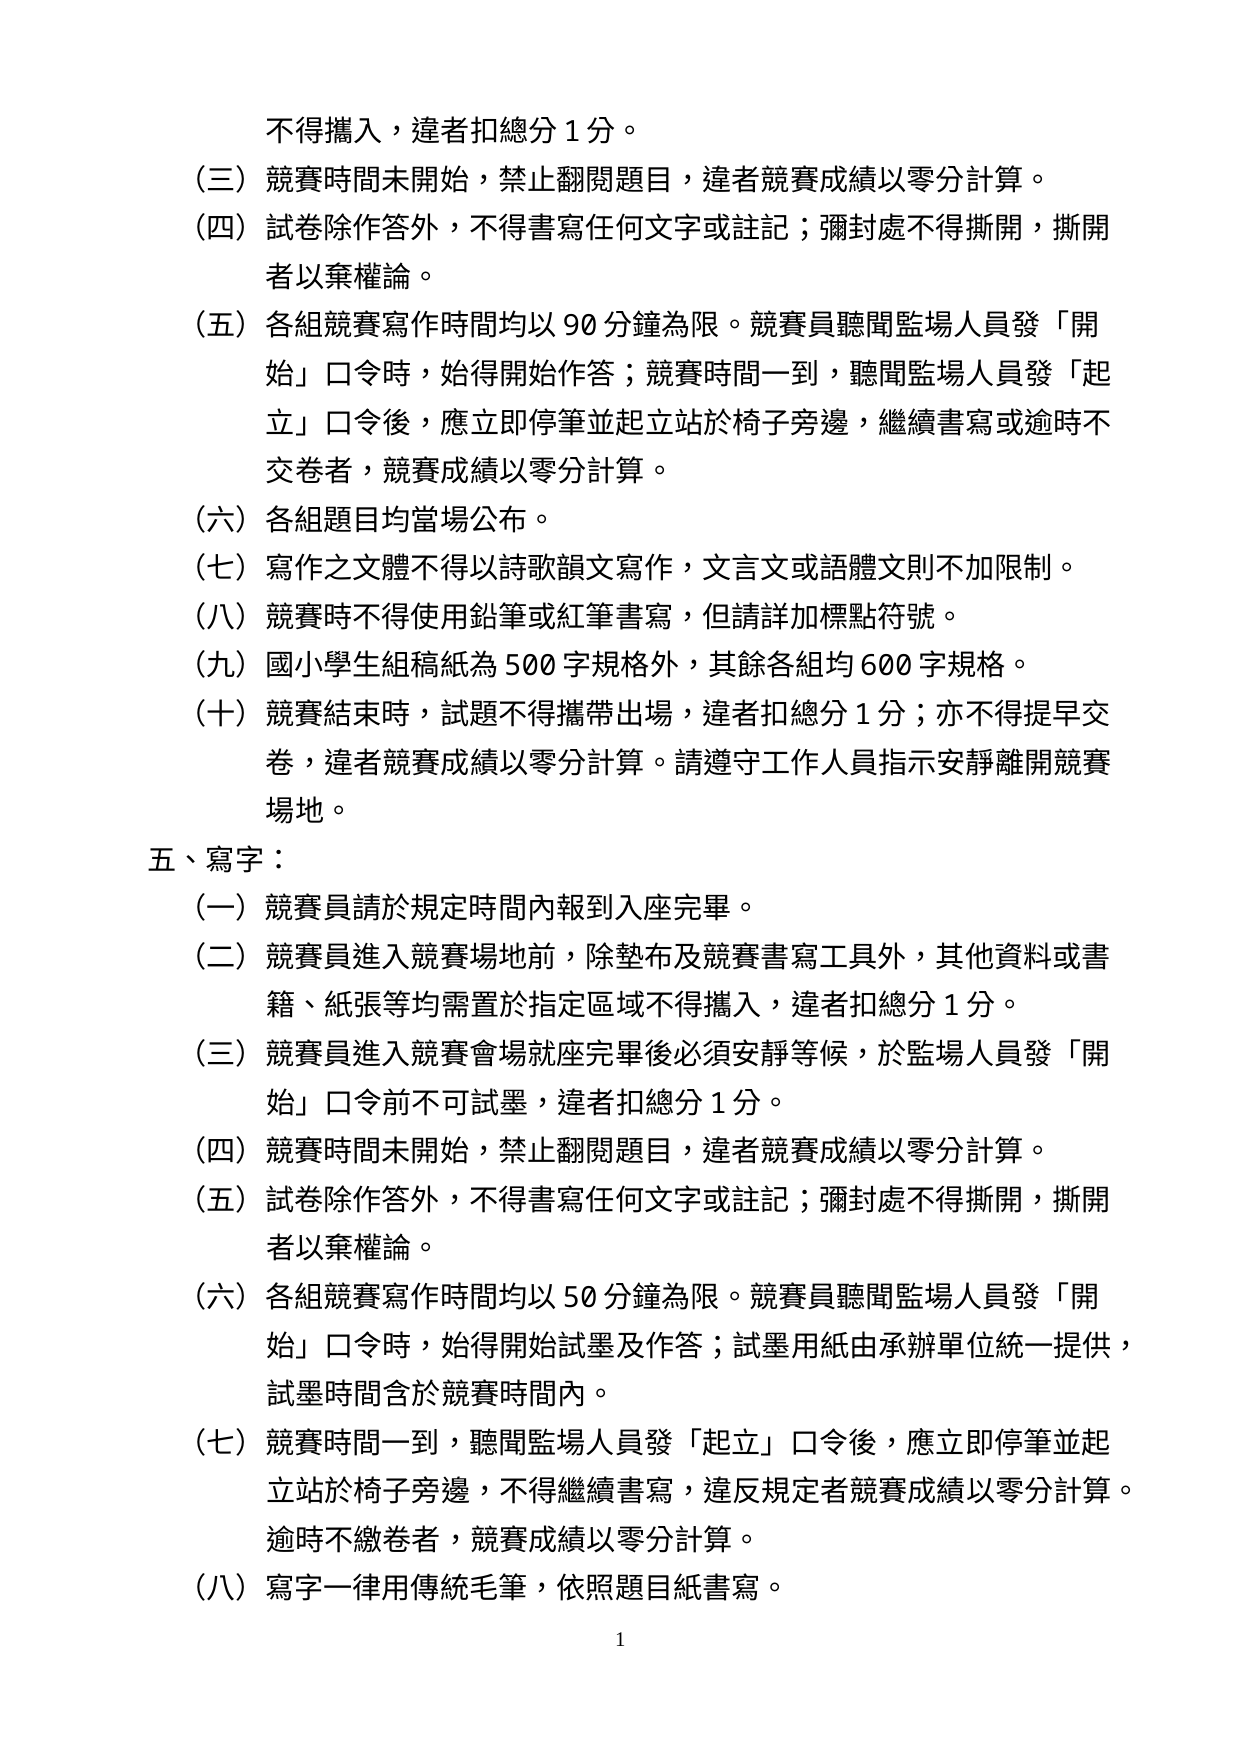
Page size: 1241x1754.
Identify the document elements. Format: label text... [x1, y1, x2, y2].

text （十）競賽結束時，試題不得攜帶出場，違者扣總分1分；亦不得提早交卷，違者競賽成績以零分計算。請遵守工作人員指示安靜離開競賽場地。 [177, 691, 1122, 830]
text （七）競賽時間一到，聽聞監場人員發「起立」口令後，應立即停筆並起立站於椅子旁邊，不得繼續書寫，違反規定者競賽成績以零分計算。逾時不繳卷者，競賽成績以零分計算。 [177, 1419, 1122, 1559]
text （八）競賽時不得使用鉛筆或紅筆書寫，但請詳加標點符號。 [177, 593, 1122, 636]
text （三）競賽員進入競賽會場就座完畢後必須安靜等候，於監場人員發「開始」口令前不可試墨，違者扣總分1分。 [177, 1031, 1122, 1122]
text （六）各組競賽寫作時間均以50分鐘為限。競賽員聽聞監場人員發「開始」口令時，始得開始試墨及作答；試墨用紙由承辦單位統一提供，試墨時間含於競賽時間內。 [177, 1274, 1122, 1413]
text （三）競賽時間未開始，禁止翻閱題目，違者競賽成績以零分計算。 [177, 156, 1122, 199]
text （六）各組題目均當場公布。 [177, 496, 1122, 538]
text 五、寫字： [118, 836, 1122, 879]
text （八）寫字一律用傳統毛筆，依照題目紙書寫。 [177, 1565, 1122, 1607]
text （四）競賽時間未開始，禁止翻閱題目，違者競賽成績以零分計算。 [177, 1128, 1122, 1170]
text （四）試卷除作答外，不得書寫任何文字或註記；彌封處不得撕開，撕開者以棄權論。 [177, 205, 1122, 296]
text （五）各組競賽寫作時間均以90分鐘為限。競賽員聽聞監場人員發「開始」口令時，始得開始作答；競賽時間一到，聽聞監場人員發「起立」口令後，應立即停筆並起立站於椅子旁邊，繼續書寫或逾時不交卷者，競賽成績以零分計算。 [177, 302, 1122, 490]
text （二）競賽員進入競賽場地前，除墊布及競賽書寫工具外，其他資料或書籍、紙張等均需置於指定區域不得攜入，違者扣總分1分。 [177, 933, 1122, 1024]
text 不得攜入，違者扣總分1分。 [177, 108, 1122, 150]
text （五）試卷除作答外，不得書寫任何文字或註記；彌封處不得撕開，撕開者以棄權論。 [177, 1177, 1122, 1267]
text （七）寫作之文體不得以詩歌韻文寫作，文言文或語體文則不加限制。 [177, 545, 1122, 587]
text （九）國小學生組稿紙為500字規格外，其餘各組均600字規格。 [177, 642, 1122, 684]
text （一）競賽員請於規定時間內報到入座完畢。 [177, 885, 1122, 927]
